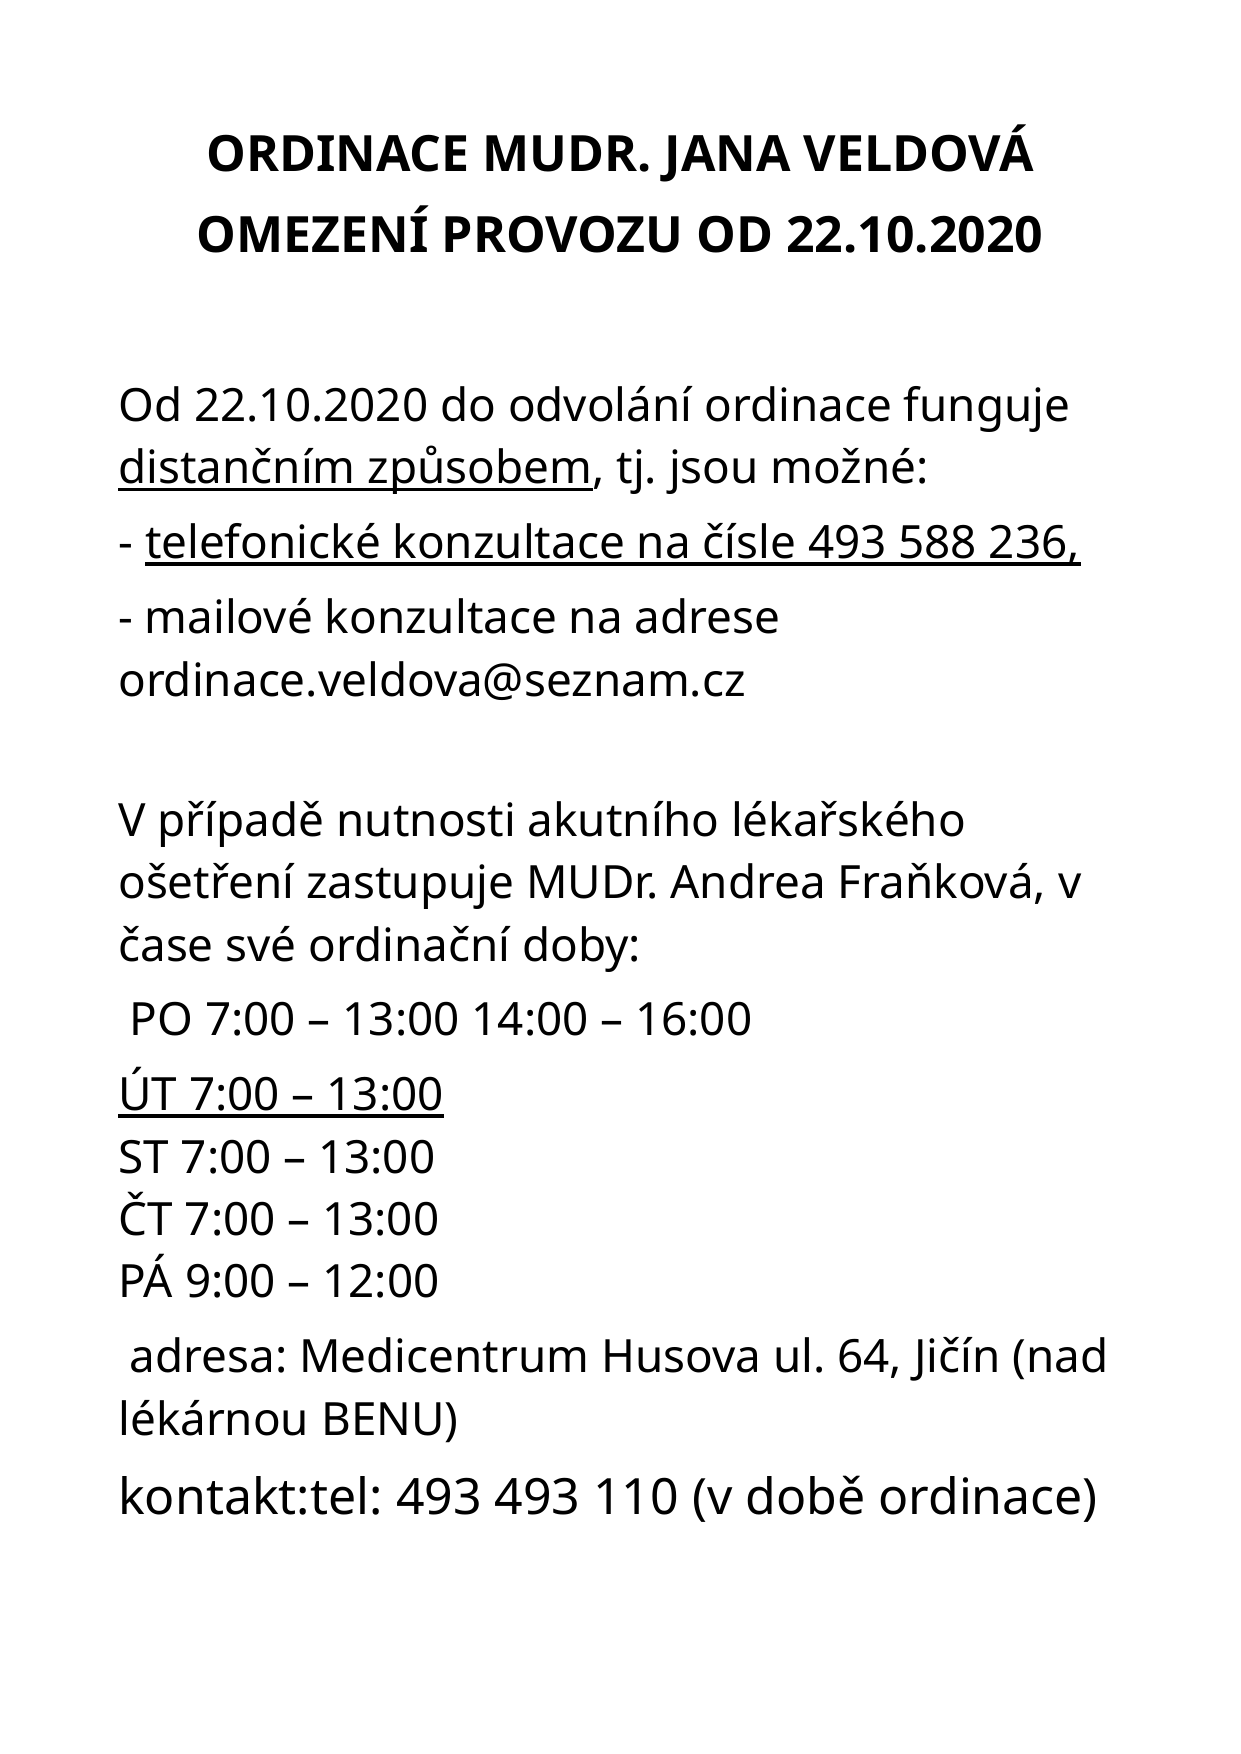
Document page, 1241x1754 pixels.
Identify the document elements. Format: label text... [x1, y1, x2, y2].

text - telefonické konzultace na čísle 493 588 236, [118, 510, 1122, 572]
text adresa: Medicentrum Husova ul. 64, Jičín (nad lékárnou BENU) [118, 1324, 1122, 1449]
text ORDINACE MUDR. JANA VELDOVÁ [118, 118, 1122, 186]
text V případě nutnosti akutního lékařského ošetření zastupuje MUDr. Andrea Fraňková, v čase své ordinační doby: [118, 787, 1122, 974]
text OMEZENÍ PROVOZU OD 22.10.2020 [118, 199, 1122, 267]
text ÚT 7:00 – 13:00 ST 7:00 – 13:00 ČT 7:00 – 13:00 PÁ 9:00 – 12:00 [118, 1062, 1122, 1311]
text kontakt:tel: 493 493 110 (v době ordinace) [118, 1461, 1122, 1529]
text - mailové konzultace na adrese ordinace.veldova@seznam.cz [118, 585, 1122, 709]
text Od 22.10.2020 do odvolání ordinace funguje distančním způsobem, tj. jsou možné: [118, 372, 1122, 497]
text PO 7:00 – 13:00 14:00 – 16:00 [118, 987, 1122, 1049]
